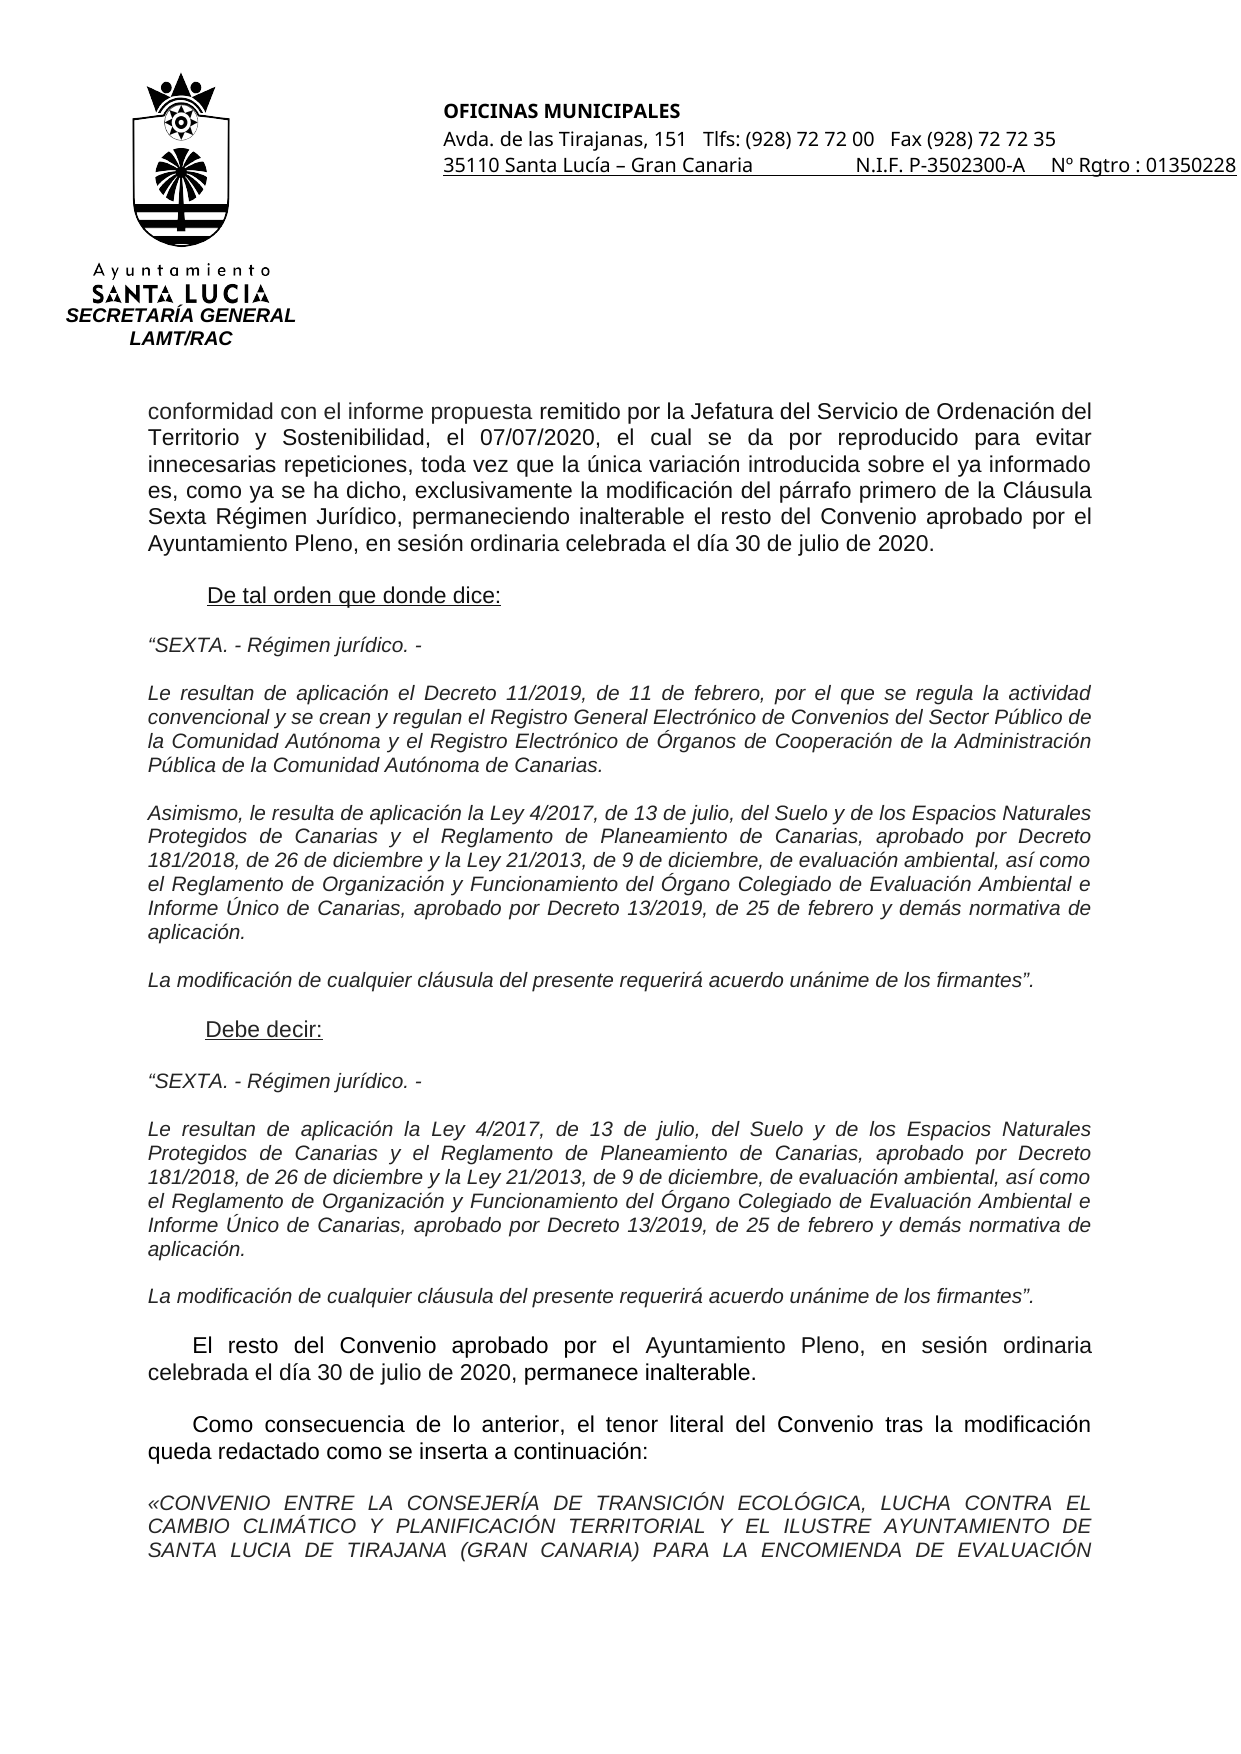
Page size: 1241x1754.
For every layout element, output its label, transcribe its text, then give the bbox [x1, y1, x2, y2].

text El resto del Convenio aprobado por el Ayuntamiento Pleno, en sesión ordinaria celebrada el día 30 de julio de 2020, permanece inalterable. [148, 1332, 1092, 1385]
text Le resultan de aplicación la Ley 4/2017, de 13 de julio, del Suelo y de los Espacios Naturales Protegidos de Canarias y el Reglamento de Planeamiento de Canarias, aprobado por Decreto 181/2018, de 26 de diciembre y la Ley 21/2013, de 9 de diciembre, de evaluación ambiental, así como el Reglamento de Organización y Funcionamiento del Órgano Colegiado de Evaluación Ambiental e Informe Único de Canarias, aprobado por Decreto 13/2019, de 25 de febrero y demás normativa de aplicación. [148, 1117, 1092, 1260]
text Como consecuencia de lo anterior, el tenor literal del Convenio tras la modificación queda redactado como se inserta a continuación: [148, 1411, 1092, 1464]
text La modificación de cualquier cláusula del presente requerirá acuerdo unánime de los firmantes”. [148, 1284, 1092, 1308]
text Asimismo, le resulta de aplicación la Ley 4/2017, de 13 de julio, del Suelo y de los Espacios Naturales Protegidos de Canarias y el Reglamento de Planeamiento de Canarias, aprobado por Decreto 181/2018, de 26 de diciembre y la Ley 21/2013, de 9 de diciembre, de evaluación ambiental, así como el Reglamento de Organización y Funcionamiento del Órgano Colegiado de Evaluación Ambiental e Informe Único de Canarias, aprobado por Decreto 13/2019, de 25 de febrero y demás normativa de aplicación. [148, 800, 1092, 944]
text «CONVENIO ENTRE LA CONSEJERÍA DE TRANSICIÓN ECOLÓGICA, LUCHA CONTRA EL CAMBIO CLIMÁTICO Y PLANIFICACIÓN TERRITORIAL Y EL ILUSTRE AYUNTAMIENTO DE SANTA LUCIA DE TIRAJANA (GRAN CANARIA) PARA LA ENCOMIENDA DE EVALUACIÓN [148, 1490, 1092, 1562]
text “SEXTA. - Régimen jurídico. - [148, 633, 1092, 657]
text De tal orden que donde dice: [148, 582, 1092, 609]
text “SEXTA. - Régimen jurídico. - [148, 1069, 1092, 1093]
text Le resultan de aplicación el Decreto 11/2019, de 11 de febrero, por el que se regula la actividad convencional y se crean y regulan el Registro General Electrónico de Convenios del Sector Público de la Comunidad Autónoma y el Registro Electrónico de Órganos de Cooperación de la Administración Pública de la Comunidad Autónoma de Canarias. [148, 681, 1092, 776]
text Debe decir: [148, 1016, 1092, 1042]
text La modificación de cualquier cláusula del presente requerirá acuerdo unánime de los firmantes”. [148, 968, 1092, 992]
text conformidad con el informe propuesta remitido por la Jefatura del Servicio de Ordenación del Territorio y Sostenibilidad, el 07/07/2020, el cual se da por reproducido para evitar innecesarias repeticiones, toda vez que la única variación introducida sobre el ya informado es, como ya se ha dicho, exclusivamente la modificación del párrafo primero de la Cláusula Sexta Régimen Jurídico, permaneciendo inalterable el resto del Convenio aprobado por el Ayuntamiento Pleno, en sesión ordinaria celebrada el día 30 de julio de 2020. [148, 398, 1092, 556]
